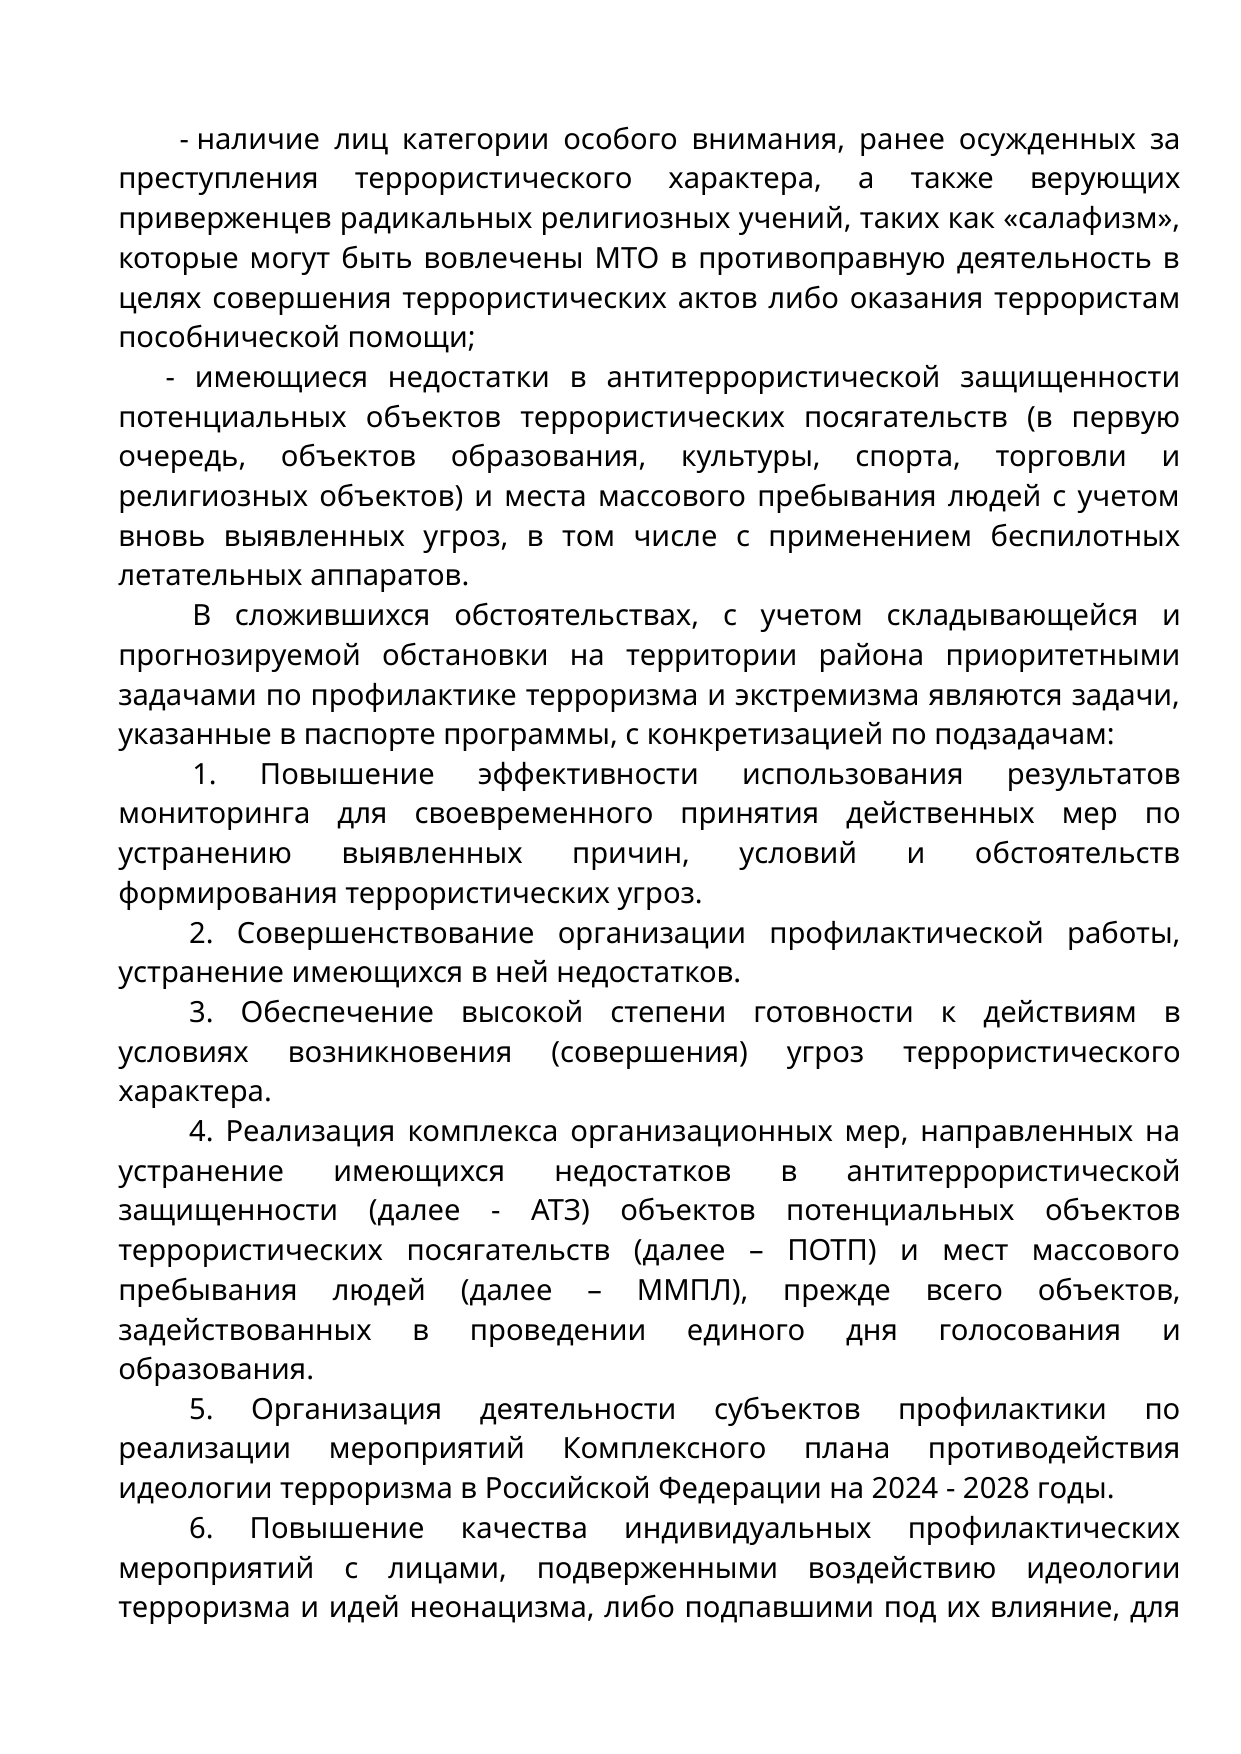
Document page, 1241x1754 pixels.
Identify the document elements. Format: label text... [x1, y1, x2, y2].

text 6. Повышение качества индивидуальных профилактических мероприятий с лицами, подверженными воздействию идеологии терроризма и идей неонацизма, либо подпавшими под их влияние, для [118, 1507, 1181, 1626]
text 5. Организация деятельности субъектов профилактики по реализации мероприятий Комплексного плана противодействия идеологии терроризма в Российской Федерации на 2024 - 2028 годы. [118, 1388, 1181, 1507]
text В сложившихся обстоятельствах, с учетом складывающейся и прогнозируемой обстановки на территории района приоритетными задачами по профилактике терроризма и экстремизма являются задачи, указанные в паспорте программы, с конкретизацией по подзадачам: [118, 594, 1181, 753]
text 3. Обеспечение высокой степени готовности к действиям в условиях возникновения (совершения) угроз террористического характера. [118, 991, 1181, 1110]
text 2. Совершенствование организации профилактической работы, устранение имеющихся в ней недостатков. [118, 912, 1181, 991]
text 1. Повышение эффективности использования результатов мониторинга для своевременного принятия действенных мер по устранению выявленных причин, условий и обстоятельств формирования террористических угроз. [118, 753, 1181, 912]
text - имеющиеся недостатки в антитеррористической защищенности потенциальных объектов террористических посягательств (в первую очередь, объектов образования, культуры, спорта, торговли и религиозных объектов) и места массового пребывания людей с учетом вновь выявленных угроз, в том числе с применением беспилотных летательных аппаратов. [118, 356, 1181, 594]
text 4. Реализация комплекса организационных мер, направленных на устранение имеющихся недостатков в антитеррористической защищенности (далее - АТЗ) объектов потенциальных объектов террористических посягательств (далее – ПОТП) и мест массового пребывания людей (далее – ММПЛ), прежде всего объектов, задействованных в проведении единого дня голосования и образования. [118, 1110, 1181, 1388]
text - наличие лиц категории особого внимания, ранее осужденных за преступления террористического характера, а также верующих приверженцев радикальных религиозных учений, таких как «салафизм», которые могут быть вовлечены МТО в противоправную деятельность в целях совершения террористических актов либо оказания террористам пособнической помощи; [118, 118, 1181, 356]
